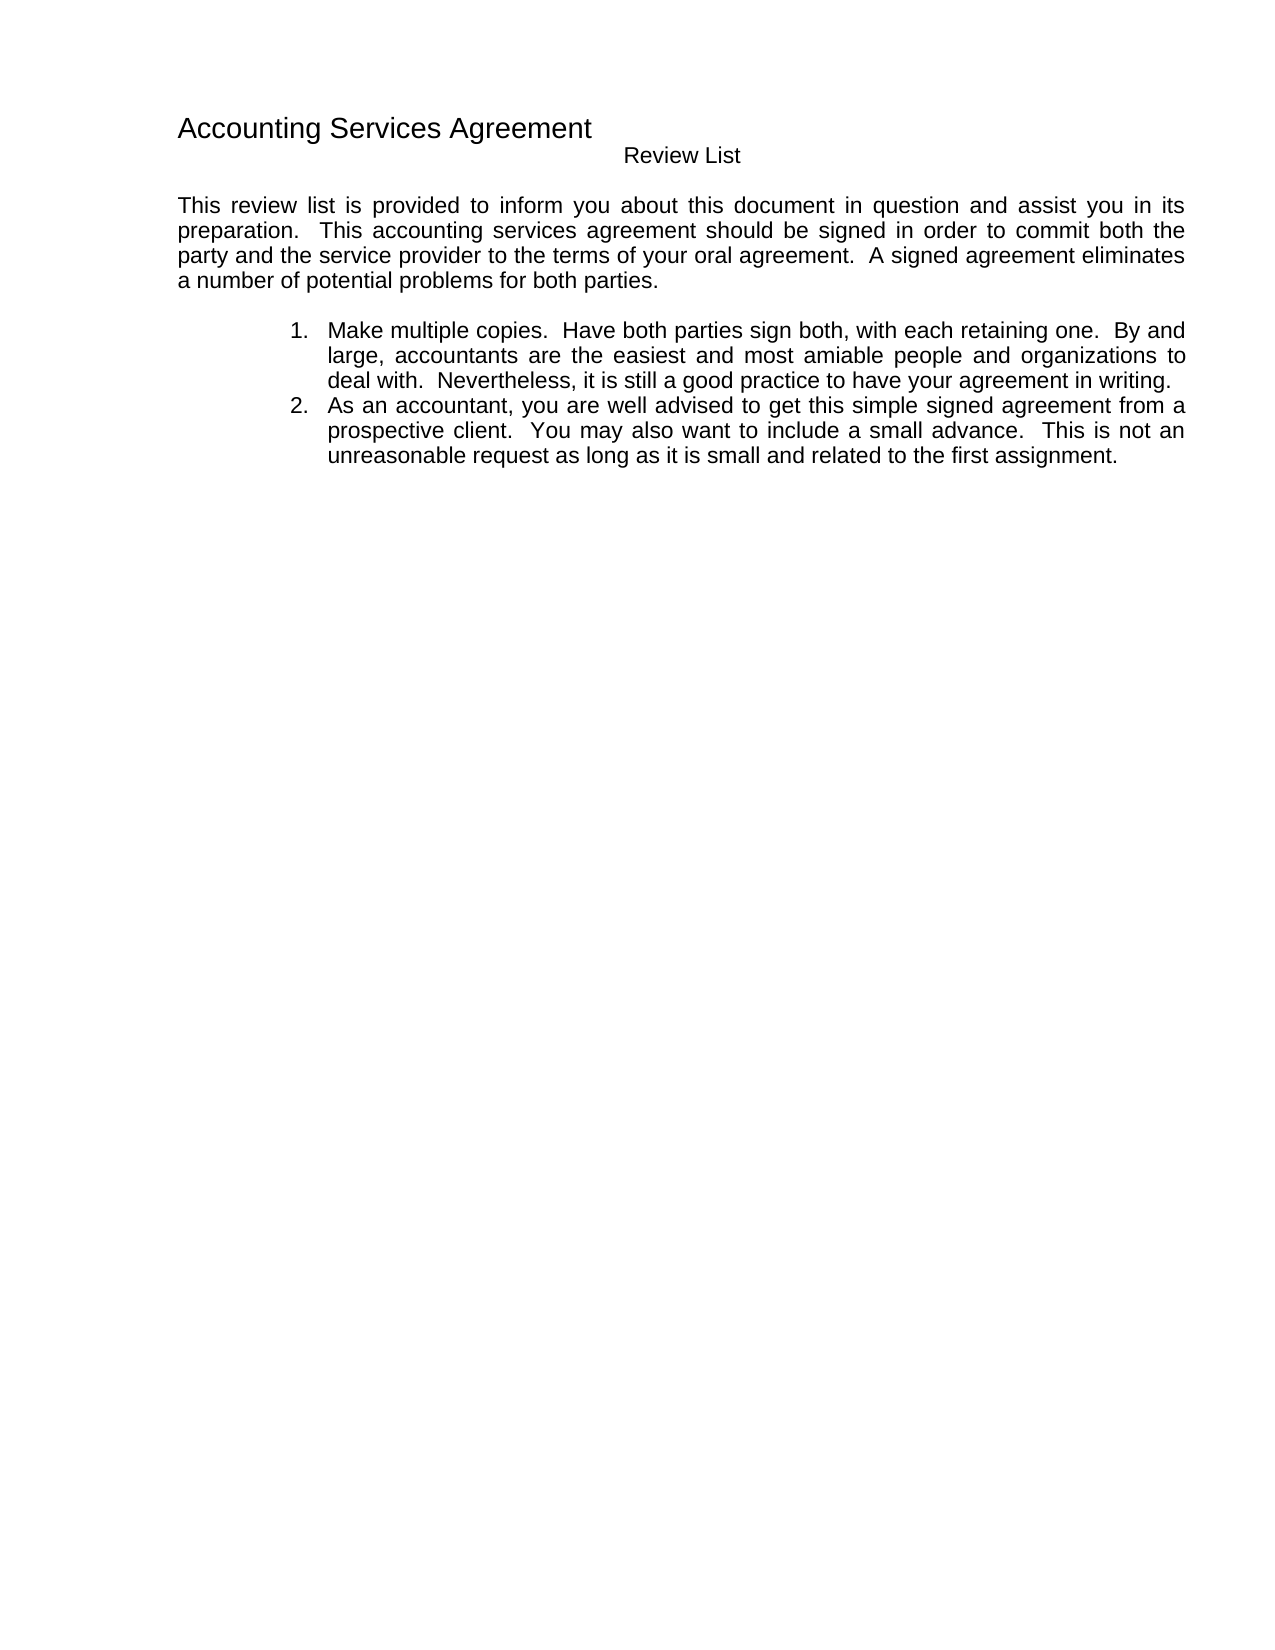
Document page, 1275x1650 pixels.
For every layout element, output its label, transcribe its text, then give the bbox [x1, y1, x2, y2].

text Accounting Services Agreement [177, 118, 1186, 143]
list As an accountant, you are well advised to get this simple signed agreement from a prospective client. You may also want to include a small advance. This is not an unreasonable request as long as it is small and related to the first assignment. [290, 393, 1186, 468]
text Review List [177, 143, 1186, 168]
list Make multiple copies. Have both parties sign both, with each retaining one. By and large, accountants are the easiest and most amiable people and organizations to deal with. Nevertheless, it is still a good practice to have your agreement in writing. [290, 318, 1186, 393]
text This review list is provided to inform you about this document in question and assist you in its preparation. This accounting services agreement should be signed in order to commit both the party and the service provider to the terms of your oral agreement. A signed agreement eliminates a number of potential problems for both parties. [177, 193, 1186, 293]
